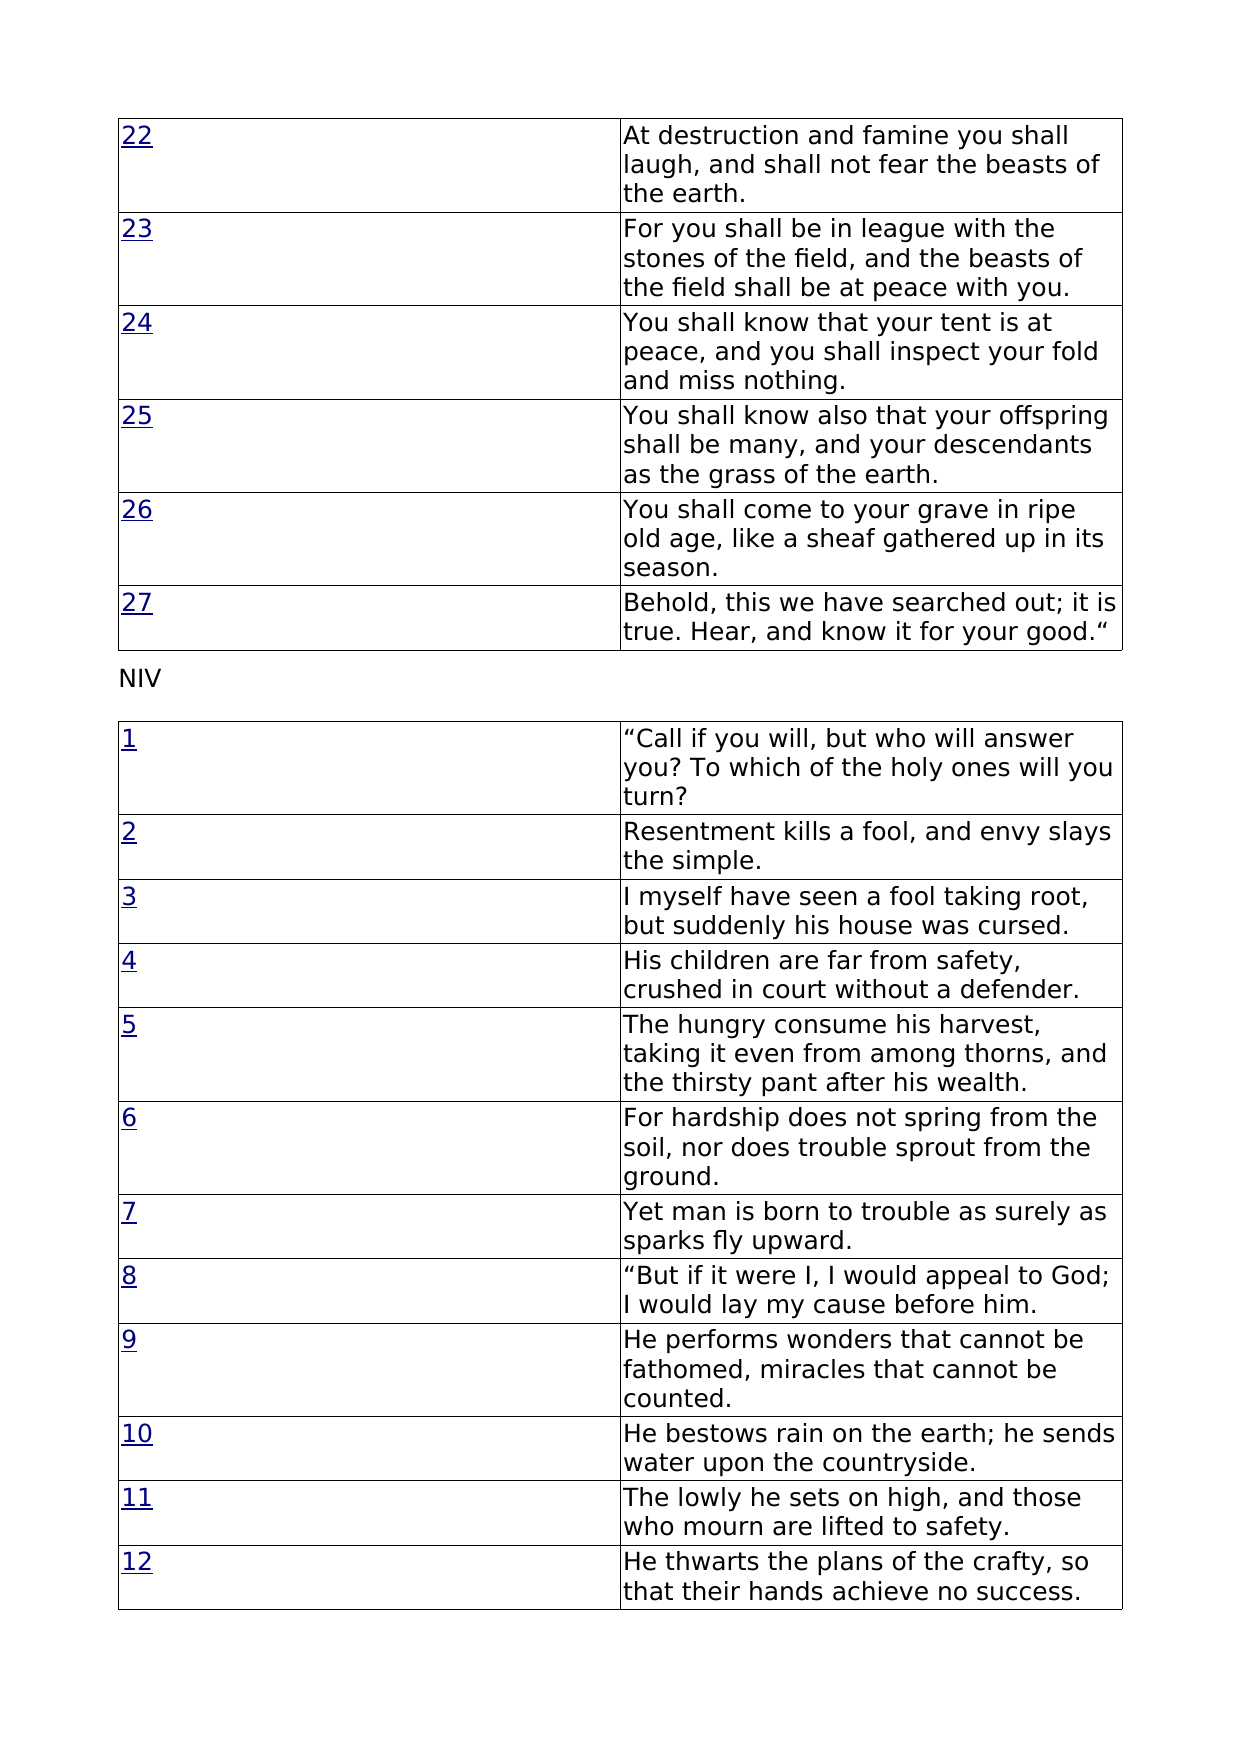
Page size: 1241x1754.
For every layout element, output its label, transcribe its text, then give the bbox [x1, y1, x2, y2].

table_cell 24 [119, 306, 620, 398]
table_cell You shall come to your grave in ripe old age, like a sheaf gathered up in its season. [621, 493, 1122, 585]
table_cell The hungry consume his harvest, taking it even from among thorns, and the thirsty pant after his wealth. [621, 1008, 1122, 1101]
table_cell “But if it were I, I would appeal to God; I would lay my cause before him. [621, 1259, 1122, 1323]
table_cell 9 [119, 1324, 620, 1416]
table_cell 5 [119, 1008, 620, 1101]
table_cell He thwarts the plans of the crafty, so that their hands achieve no success. [621, 1546, 1122, 1609]
table_header 1 [119, 722, 620, 814]
table_cell For hardship does not spring from the soil, nor does trouble sprout from the ground. [621, 1102, 1122, 1194]
table_cell For you shall be in league with the stones of the field, and the beasts of the field shall be at peace with you. [621, 213, 1122, 305]
table_cell 3 [119, 880, 620, 943]
table_cell 8 [119, 1259, 620, 1323]
table_cell You shall know that your tent is at peace, and you shall inspect your fold and miss nothing. [621, 306, 1122, 398]
table_cell 7 [119, 1195, 620, 1258]
table_header “Call if you will, but who will answer you? To which of the holy ones will you turn? [621, 722, 1122, 814]
table_cell 23 [119, 213, 620, 305]
table_cell 27 [119, 586, 620, 649]
table_cell 22 [119, 119, 620, 212]
table_cell Resentment kills a fool, and envy slays the simple. [621, 815, 1122, 879]
table_cell 6 [119, 1102, 620, 1194]
table_cell I myself have seen a fool taking root, but suddenly his house was cursed. [621, 880, 1122, 943]
text NIV [118, 664, 1122, 694]
table_cell The lowly he sets on high, and those who mourn are lifted to safety. [621, 1481, 1122, 1544]
table_cell Behold, this we have searched out; it is true. Hear, and know it for your good.“ [621, 586, 1122, 649]
table_cell 12 [119, 1546, 620, 1609]
table_cell 26 [119, 493, 620, 585]
table_cell 2 [119, 815, 620, 879]
table_cell His children are far from safety, crushed in court without a defender. [621, 944, 1122, 1007]
table_cell 10 [119, 1417, 620, 1480]
table_cell 11 [119, 1481, 620, 1544]
table_cell You shall know also that your offspring shall be many, and your descendants as the grass of the earth. [621, 400, 1122, 492]
table_cell At destruction and famine you shall laugh, and shall not fear the beasts of the earth. [621, 119, 1122, 212]
table_cell 4 [119, 944, 620, 1007]
table_cell He performs wonders that cannot be fathomed, miracles that cannot be counted. [621, 1324, 1122, 1416]
table_cell Yet man is born to trouble as surely as sparks fly upward. [621, 1195, 1122, 1258]
table_cell He bestows rain on the earth; he sends water upon the countryside. [621, 1417, 1122, 1480]
table_cell 25 [119, 400, 620, 492]
